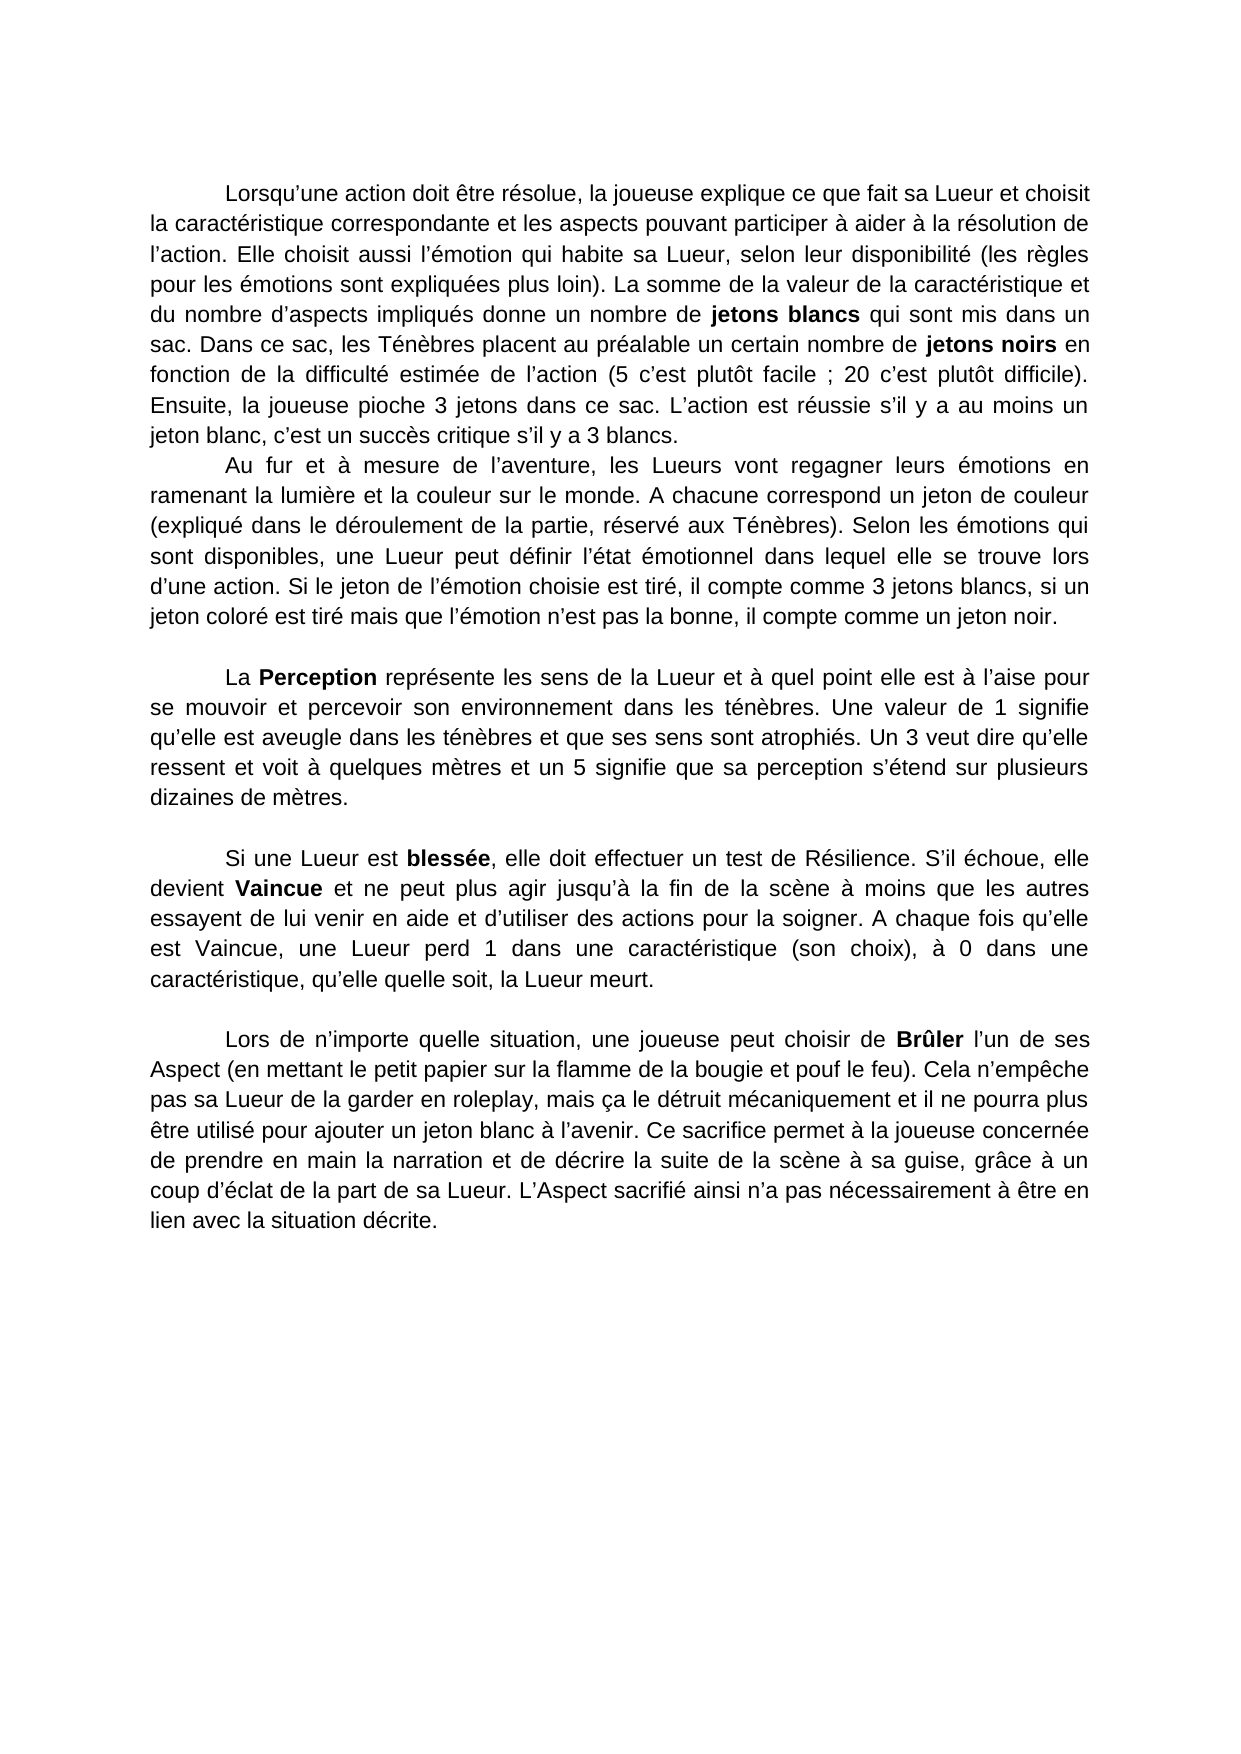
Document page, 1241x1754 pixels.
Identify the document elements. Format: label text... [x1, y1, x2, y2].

text Si une Lueur est blessée, elle doit effectuer un test de Résilience. S’il échoue, elle devient Vaincue et ne peut plus agir jusqu’à la fin de la scène à moins que les autres essayent de lui venir en aide et d’utiliser des actions pour la soigner. A chaque fois qu’elle est Vaincue, une Lueur perd 1 dans une caractéristique (son choix), à 0 dans une caractéristique, qu’elle quelle soit, la Lueur meurt. [150, 845, 1090, 992]
text La Perception représente les sens de la Lueur et à quel point elle est à l’aise pour se mouvoir et percevoir son environnement dans les ténèbres. Une valeur de 1 signifie qu’elle est aveugle dans les ténèbres et que ses sens sont atrophiés. Un 3 veut dire qu’elle ressent et voit à quelques mètres et un 5 signifie que sa perception s’étend sur plusieurs dizaines de mètres. [150, 663, 1090, 811]
text Lors de n’importe quelle situation, une joueuse peut choisir de Brûler l’un de ses Aspect (en mettant le petit papier sur la flamme de la bougie et pouf le feu). Cela n’empêche pas sa Lueur de la garder en roleplay, mais ça le détruit mécaniquement et il ne pourra plus être utilisé pour ajouter un jeton blanc à l’avenir. Ce sacrifice permet à la joueuse concernée de prendre en main la narration et de décrire la suite de la scène à sa guise, grâce à un coup d’éclat de la part de sa Lueur. L’Aspect sacrifié ainsi n’a pas nécessairement à être en lien avec la situation décrite. [150, 1026, 1090, 1234]
text Au fur et à mesure de l’aventure, les Lueurs vont regagner leurs émotions en ramenant la lumière et la couleur sur le monde. A chacune correspond un jeton de couleur (expliqué dans le déroulement de la partie, réservé aux Ténèbres). Selon les émotions qui sont disponibles, une Lueur peut définir l’état émotionnel dans lequel elle se trouve lors d’une action. Si le jeton de l’émotion choisie est tiré, il compte comme 3 jetons blancs, si un jeton coloré est tiré mais que l’émotion n’est pas la bonne, il compte comme un jeton noir. [150, 452, 1090, 629]
text Lorsqu’une action doit être résolue, la joueuse explique ce que fait sa Lueur et choisit la caractéristique correspondante et les aspects pouvant participer à aider à la résolution de l’action. Elle choisit aussi l’émotion qui habite sa Lueur, selon leur disponibilité (les règles pour les émotions sont expliquées plus loin). La somme de la valeur de la caractéristique et du nombre d’aspects impliqués donne un nombre de jetons blancs qui sont mis dans un sac. Dans ce sac, les Ténèbres placent au préalable un certain nombre de jetons noirs en fonction de la difficulté estimée de l’action (5 c’est plutôt facile ; 20 c’est plutôt difficile). Ensuite, la joueuse pioche 3 jetons dans ce sac. L’action est réussie s’il y a au moins un jeton blanc, c’est un succès critique s’il y a 3 blancs. [150, 180, 1090, 448]
